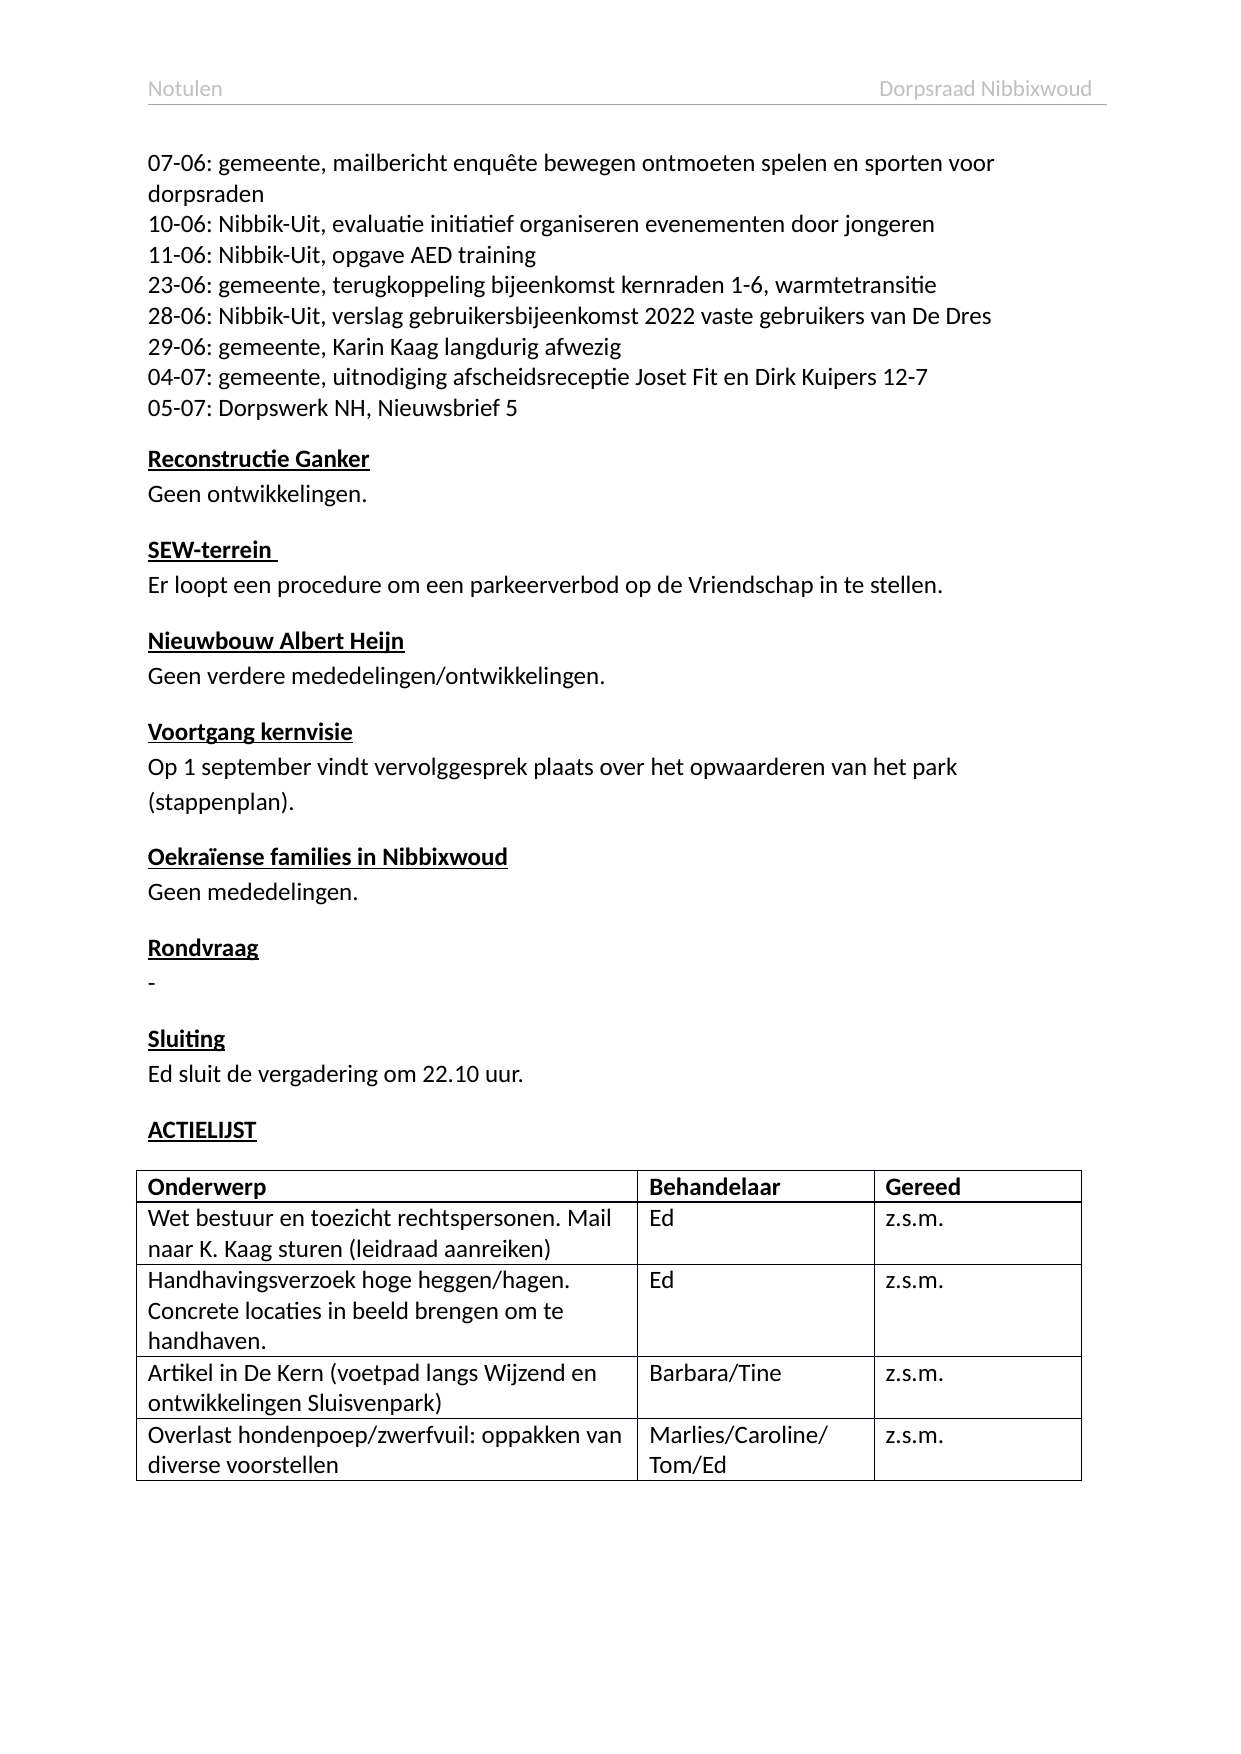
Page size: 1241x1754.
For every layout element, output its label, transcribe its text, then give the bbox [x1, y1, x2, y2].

table_header Gereed [875, 1171, 1081, 1201]
table_cell Ed [638, 1203, 874, 1263]
table_header Behandelaar [638, 1171, 874, 1201]
table_cell Wet bestuur en toezicht rechtspersonen. Mail naar K. Kaag sturen (leidraad aanreiken) [137, 1203, 637, 1263]
table_cell Handhavingsverzoek hoge heggen/hagen. Concrete locaties in beeld brengen om te handhaven. [137, 1265, 637, 1356]
text Oekraïense families in Nibbixwoud Geen mededelingen. [148, 841, 1107, 907]
text SEW-terrein Er loopt een procedure om een parkeerverbod op de Vriendschap in te stellen. [148, 534, 1107, 599]
table_cell Marlies/Caroline/ Tom/Ed [638, 1419, 874, 1480]
text ACTIELIJST [148, 1114, 1107, 1144]
text Nieuwbouw Albert Heijn Geen verdere mededelingen/ontwikkelingen. [148, 625, 1107, 690]
text Voortgang kernvisie Op 1 september vindt vervolggesprek plaats over het opwaarderen van het park (stappenplan). [148, 716, 1107, 816]
table_cell z.s.m. [875, 1357, 1081, 1418]
table_cell Barbara/Tine [638, 1357, 874, 1418]
table_cell Artikel in De Kern (voetpad langs Wijzend en ontwikkelingen Sluisvenpark) [137, 1357, 637, 1418]
table_header Onderwerp [137, 1171, 637, 1201]
table_cell Ed [638, 1265, 874, 1356]
text Reconstructie Ganker Geen ontwikkelingen. [148, 443, 1107, 509]
table_cell z.s.m. [875, 1419, 1081, 1480]
text Rondvraag - [148, 932, 1107, 998]
table_cell z.s.m. [875, 1203, 1081, 1263]
text 07-06: gemeente, mailbericht enquête bewegen ontmoeten spelen en sporten voor dorpsraden 10-06: Nibbik-Uit, evaluatie initiatief organiseren evenementen door jongeren 11-06: Nibbik-Uit, opgave AED training 23-06: gemeente, terugkoppeling bijeenkomst kernraden 1-6, warmtetransitie 28-06: Nibbik-Uit, verslag gebruikersbijeenkomst 2022 vaste gebruikers van De Dres 29-06: gemeente, Karin Kaag langdurig afwezig 04-07: gemeente, uitnodiging afscheidsreceptie Joset Fit en Dirk Kuipers 12-7 05-07: Dorpswerk NH, Nieuwsbrief 5 [148, 148, 1107, 422]
table_cell z.s.m. [875, 1265, 1081, 1356]
table_cell Overlast hondenpoep/zwerfvuil: oppakken van diverse voorstellen [137, 1419, 637, 1480]
text Sluiting Ed sluit de vergadering om 22.10 uur. [148, 1023, 1107, 1089]
